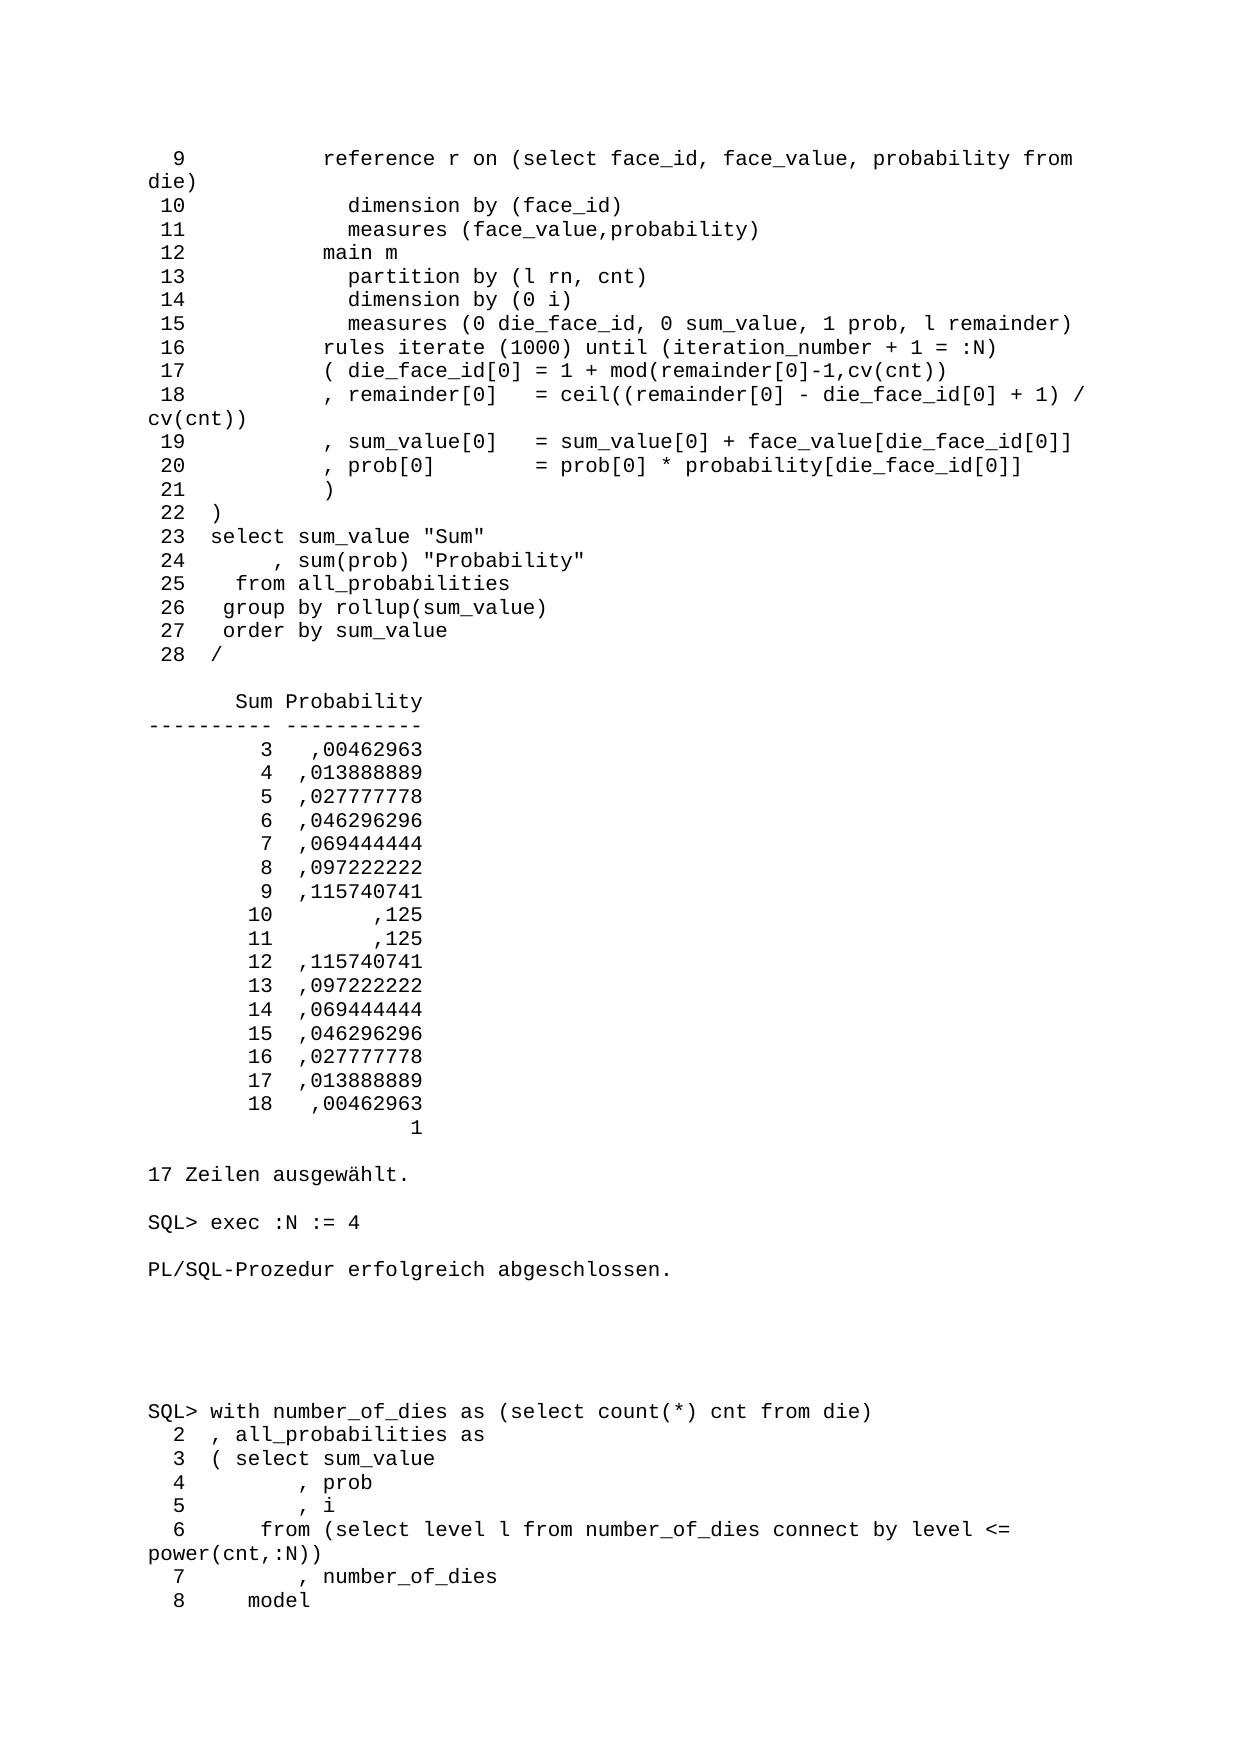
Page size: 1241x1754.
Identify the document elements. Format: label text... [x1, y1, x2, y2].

text 7 , number_of_dies [148, 1566, 1093, 1590]
text 26 group by rollup(sum_value) [148, 597, 1093, 621]
text 19 , sum_value[0] = sum_value[0] + face_value[die_face_id[0]] [148, 431, 1093, 455]
text ---------- ----------- [148, 715, 1093, 739]
text Sum Probability [148, 691, 1093, 715]
text 10 ,125 [148, 904, 1093, 928]
text 21 ) [148, 479, 1093, 502]
text 17 ,013888889 [148, 1070, 1093, 1093]
text 23 select sum_value "Sum" [148, 526, 1093, 549]
text 8 ,097222222 [148, 857, 1093, 881]
text 7 ,069444444 [148, 833, 1093, 857]
text 18 ,00462963 [148, 1093, 1093, 1117]
text 11 ,125 [148, 928, 1093, 952]
text 16 ,027777778 [148, 1046, 1093, 1070]
text 5 , i [148, 1495, 1093, 1519]
text 17 ( die_face_id[0] = 1 + mod(remainder[0]-1,cv(cnt)) [148, 360, 1093, 384]
text 12 ,115740741 [148, 952, 1093, 975]
text 25 from all_probabilities [148, 573, 1093, 597]
text 3 ( select sum_value [148, 1448, 1093, 1472]
text 2 , all_probabilities as [148, 1424, 1093, 1448]
text 13 ,097222222 [148, 975, 1093, 999]
text 13 partition by (l rn, cnt) [148, 266, 1093, 289]
text 14 ,069444444 [148, 999, 1093, 1022]
text 4 , prob [148, 1472, 1093, 1495]
text PL/SQL-Prozedur erfolgreich abgeschlossen. [148, 1259, 1093, 1283]
text 4 ,013888889 [148, 762, 1093, 786]
text 6 from (select level l from number_of_dies connect by level <= power(cnt,:N)) [148, 1519, 1093, 1566]
text 11 measures (face_value,probability) [148, 218, 1093, 242]
text 15 measures (0 die_face_id, 0 sum_value, 1 prob, l remainder) [148, 313, 1093, 337]
text 16 rules iterate (1000) until (iteration_number + 1 = :N) [148, 337, 1093, 360]
text 20 , prob[0] = prob[0] * probability[die_face_id[0]] [148, 455, 1093, 479]
text 1 [148, 1117, 1093, 1141]
text 10 dimension by (face_id) [148, 195, 1093, 218]
text SQL> exec :N := 4 [148, 1212, 1093, 1235]
text 8 model [148, 1590, 1093, 1614]
text 15 ,046296296 [148, 1022, 1093, 1046]
text 28 / [148, 644, 1093, 668]
text 5 ,027777778 [148, 786, 1093, 810]
text SQL> with number_of_dies as (select count(*) cnt from die) [148, 1401, 1093, 1424]
text 18 , remainder[0] = ceil((remainder[0] - die_face_id[0] + 1) / cv(cnt)) [148, 384, 1093, 431]
text 9 reference r on (select face_id, face_value, probability from die) [148, 148, 1093, 195]
text 14 dimension by (0 i) [148, 289, 1093, 313]
text 22 ) [148, 502, 1093, 526]
text 24 , sum(prob) "Probability" [148, 549, 1093, 573]
text 17 Zeilen ausgewählt. [148, 1164, 1093, 1188]
text 12 main m [148, 242, 1093, 266]
text 3 ,00462963 [148, 739, 1093, 762]
text 6 ,046296296 [148, 810, 1093, 833]
text 27 order by sum_value [148, 621, 1093, 644]
text 9 ,115740741 [148, 881, 1093, 904]
